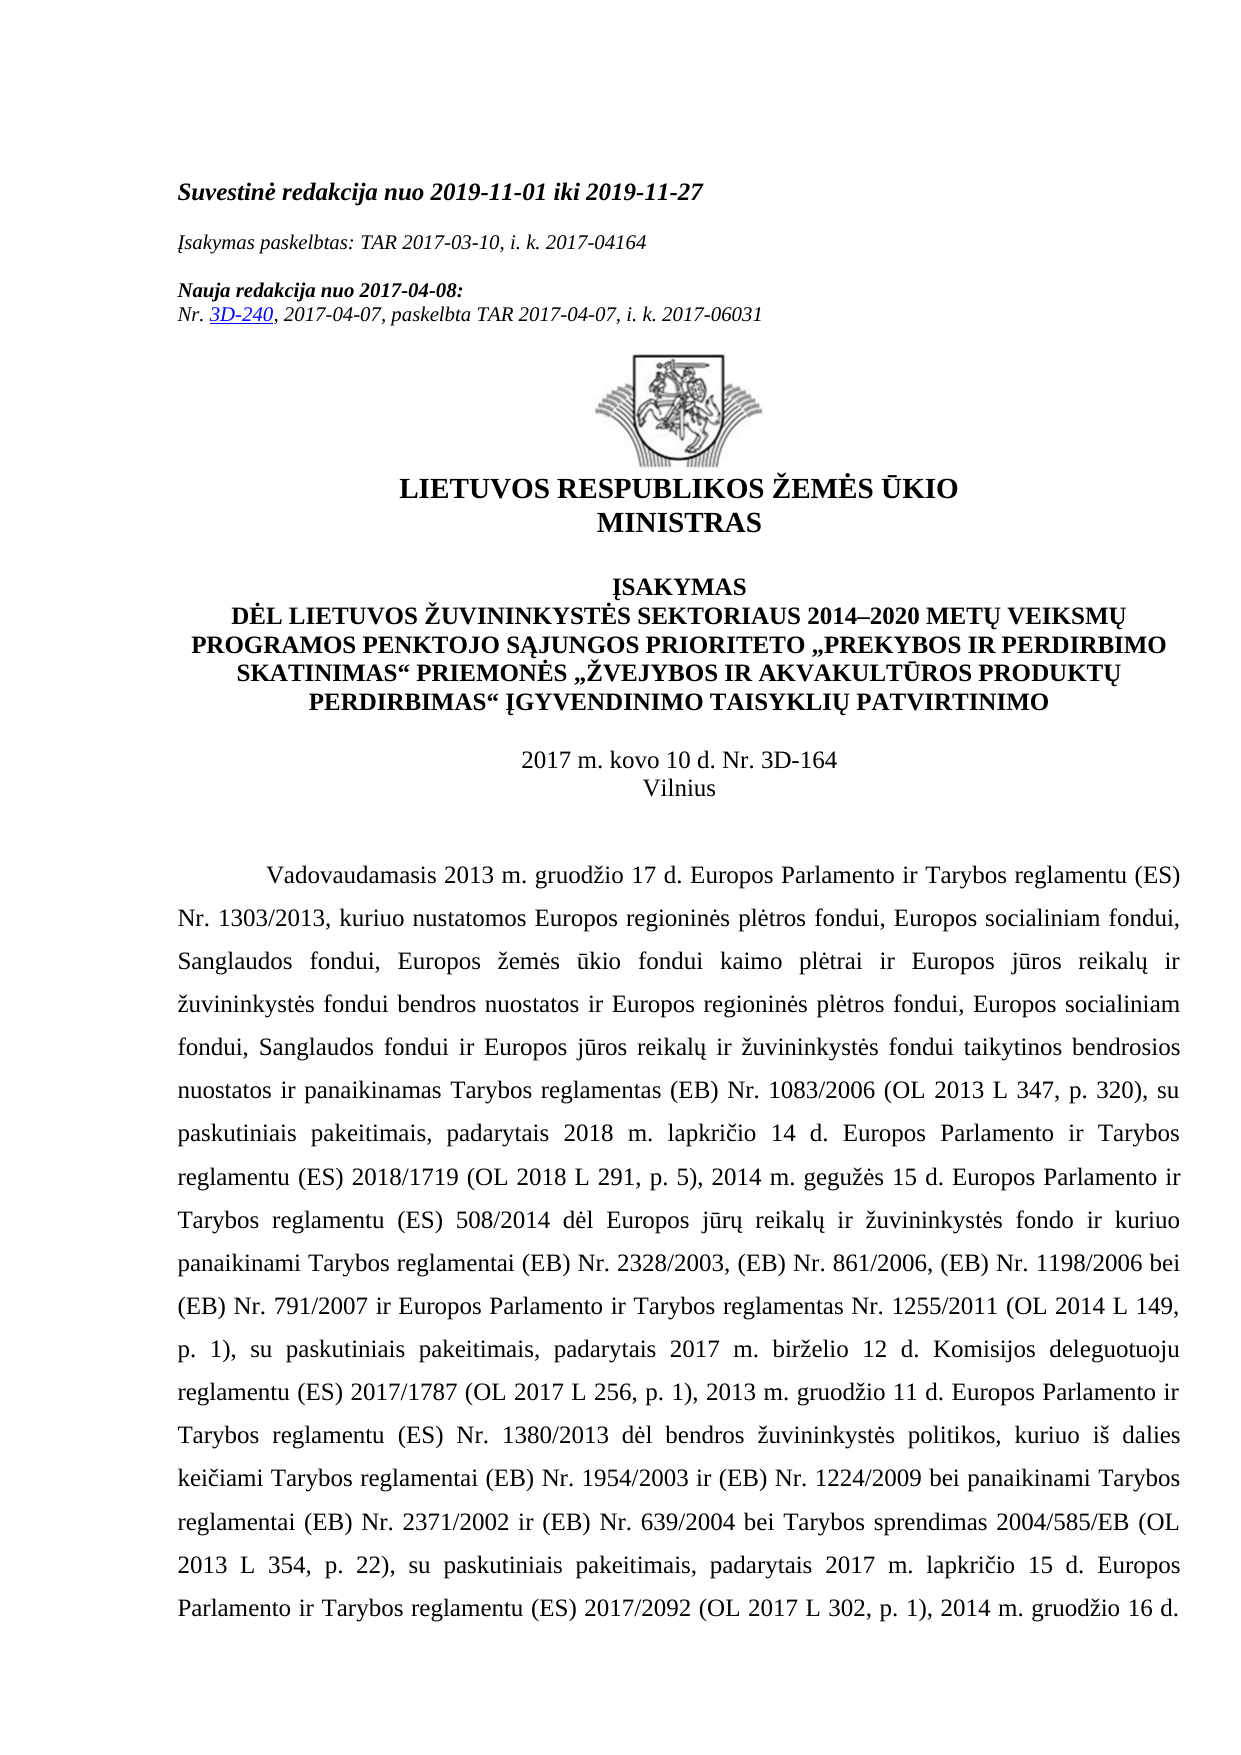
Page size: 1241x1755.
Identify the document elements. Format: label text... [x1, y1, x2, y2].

text Vadovaudamasis 2013 m. gruodžio 17 d. Europos Parlamento ir Tarybos reglamentu (ES) Nr. 1303/2013, kuriuo nustatomos Europos regioninės plėtros fondui, Europos socialiniam fondui, Sanglaudos fondui, Europos žemės ūkio fondui kaimo plėtrai ir Europos jūros reikalų ir žuvininkystės fondui bendros nuostatos ir Europos regioninės plėtros fondui, Europos socialiniam fondui, Sanglaudos fondui ir Europos jūros reikalų ir žuvininkystės fondui taikytinos bendrosios nuostatos ir panaikinamas Tarybos reglamentas (EB) Nr. 1083/2006 (OL 2013 L 347, p. 320), su paskutiniais pakeitimais, padarytais 2018 m. lapkričio 14 d. Europos Parlamento ir Tarybos reglamentu (ES) 2018/1719 (OL 2018 L 291, p. 5), 2014 m. gegužės 15 d. Europos Parlamento ir Tarybos reglamentu (ES) 508/2014 dėl Europos jūrų reikalų ir žuvininkystės fondo ir kuriuo panaikinami Tarybos reglamentai (EB) Nr. 2328/2003, (EB) Nr. 861/2006, (EB) Nr. 1198/2006 bei (EB) Nr. 791/2007 ir Europos Parlamento ir Tarybos reglamentas Nr. 1255/2011 (OL 2014 L 149, p. 1), su paskutiniais pakeitimais, padarytais 2017 m. birželio 12 d. Komisijos deleguotuoju reglamentu (ES) 2017/1787 (OL 2017 L 256, p. 1), 2013 m. gruodžio 11 d. Europos Parlamento ir Tarybos reglamentu (ES) Nr. 1380/2013 dėl bendros žuvininkystės politikos, kuriuo iš dalies keičiami Tarybos reglamentai (EB) Nr. 1954/2003 ir (EB) Nr. 1224/2009 bei panaikinami Tarybos reglamentai (EB) Nr. 2371/2002 ir (EB) Nr. 639/2004 bei Tarybos sprendimas 2004/585/EB (OL 2013 L 354, p. 22), su paskutiniais pakeitimais, padarytais 2017 m. lapkričio 15 d. Europos Parlamento ir Tarybos reglamentu (ES) 2017/2092 (OL 2017 L 302, p. 1), 2014 m. gruodžio 16 d. [177, 860, 1181, 1622]
text Nr. 3D-240, 2017-04-07, paskelbta TAR 2017-04-07, i. k. 2017-06031 [177, 302, 1181, 326]
text DĖL LIETUVOS ŽUVININKYSTĖS SEKTORIAUS 2014–2020 METŲ VEIKSMŲ PROGRAMOS PENKTOJO SĄJUNGOS PRIORITETO „PREKYBOS IR PERDIRBIMO SKATINIMAS“ PRIEMONĖS „ŽVEJYBOS IR AKVAKULTŪROS PRODUKTŲ PERDIRBIMAS“ ĮGYVENDINIMO TAISYKLIŲ PATVIRTINIMO [177, 601, 1181, 716]
text Įsakymas paskelbtas: TAR 2017-03-10, i. k. 2017-04164 [177, 230, 1181, 254]
text Vilnius [177, 773, 1181, 802]
text ĮSAKYMAS [177, 572, 1181, 601]
text 2017 m. kovo 10 d. Nr. 3D-164 [177, 745, 1181, 773]
text Suvestinė redakcija nuo 2019-11-01 iki 2019-11-27 [177, 177, 1181, 206]
text LIETUVOS RESPUBLIKOS ŽEMĖS ŪKIO [177, 472, 1181, 505]
text MINISTRAS [177, 505, 1181, 539]
text Nauja redakcija nuo 2017-04-08: [177, 278, 1181, 302]
